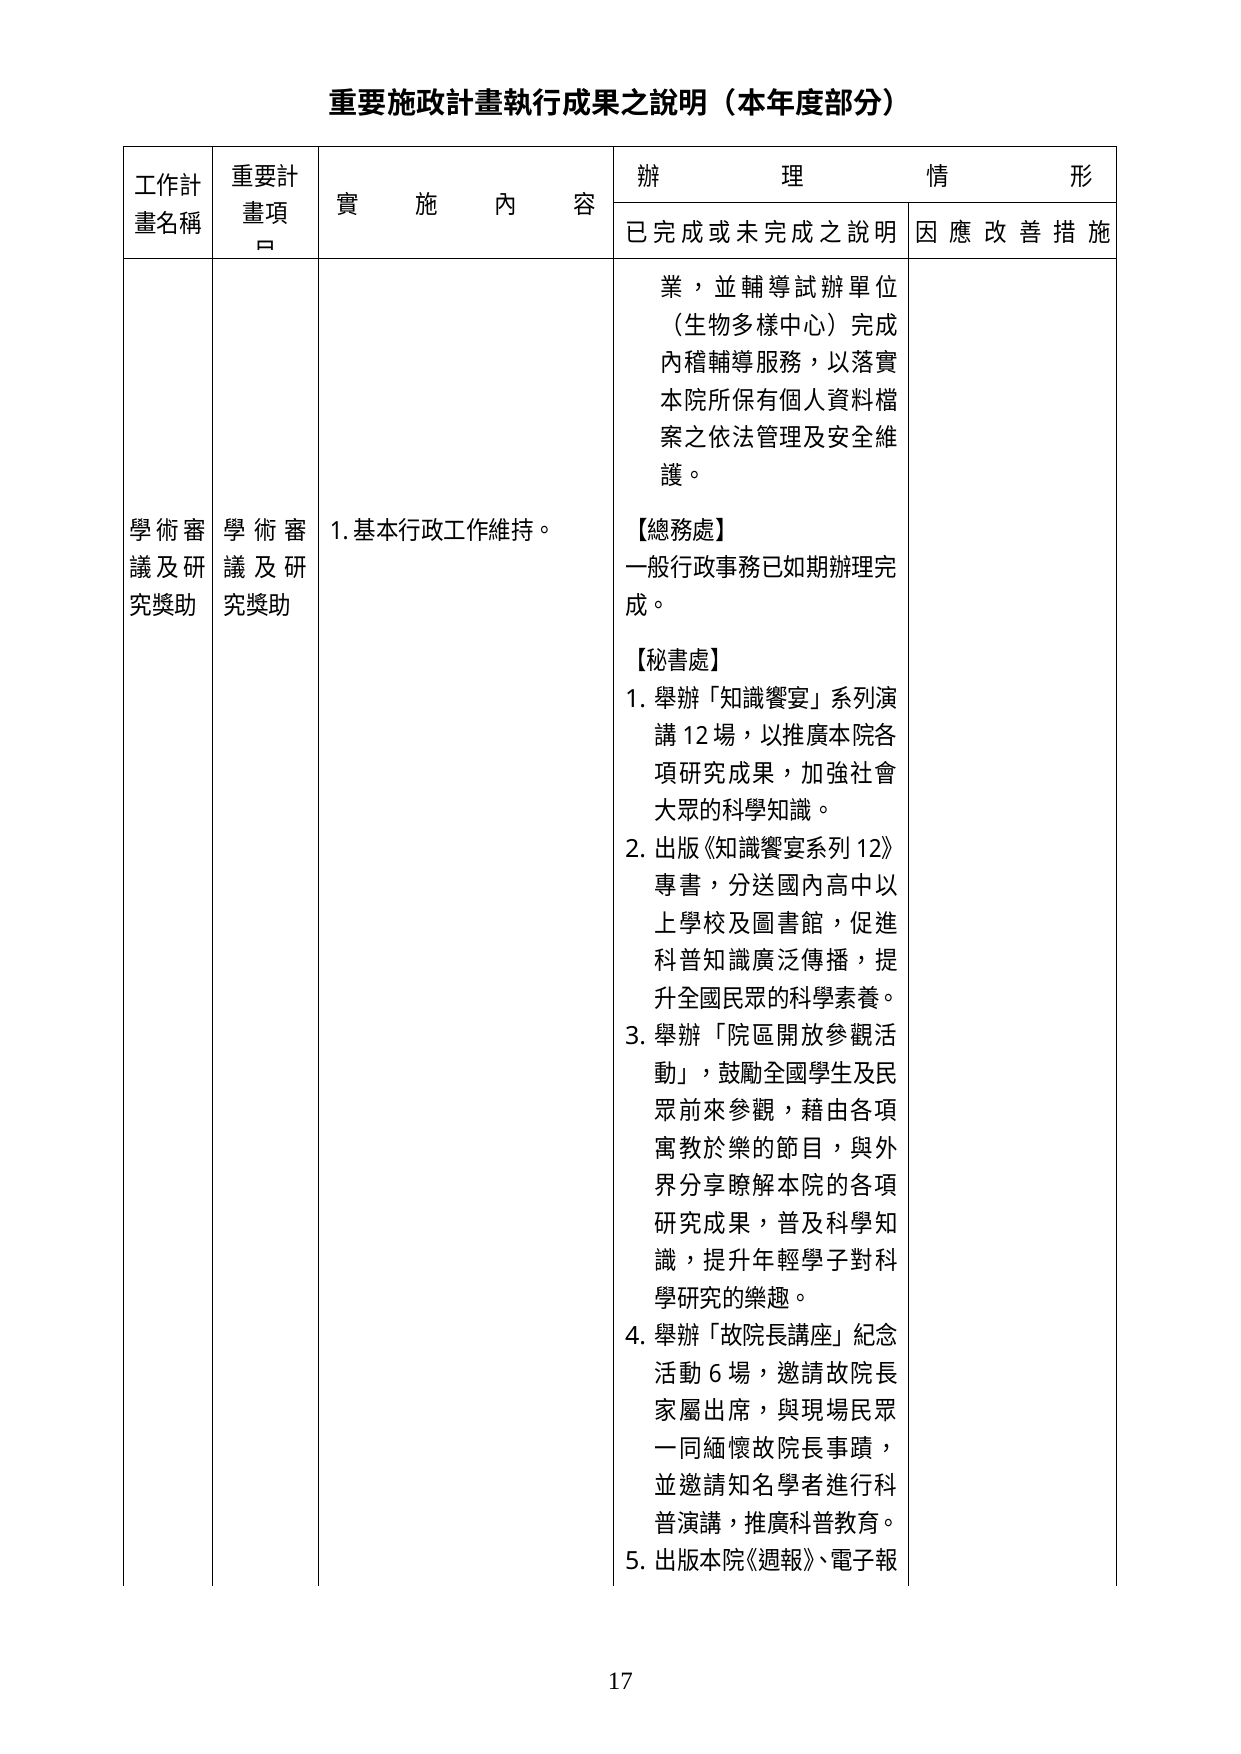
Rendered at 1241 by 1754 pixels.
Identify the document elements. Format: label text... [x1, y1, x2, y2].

table_cell [124, 259, 212, 501]
table_cell 【秘書處】 舉辦「知識饗宴」系列演講12場，以推廣本院各項研究成果，加強社會大眾的科學知識。 出版《知識饗宴系列12》專書，分送國內高中以上學校及圖書館，促進科普知識廣泛傳播，提升全國民眾的科學素養。 舉辦「院區開放參觀活動」，鼓勵全國學生及民眾前來參觀，藉由各項寓教於樂的節目，與外界分享瞭解本院的各項研究成果，普及科學知識，提升年輕學子對科學研究的樂趣。 舉辦「故院長講座」紀念活動6場，邀請故院長家屬出席，與現場民眾一同緬懷故院長事蹟，並邀請知名學者進行科普演講，推廣科普教育。 出版本院《週報》、電子報 [614, 631, 908, 1586]
table_header 重要計畫項 目 [213, 147, 318, 258]
table_cell 基本行政工作維持。 [319, 501, 613, 631]
table_cell [909, 501, 1116, 631]
table_cell 【總務處】 一般行政事務已如期辦理完成。 [614, 501, 908, 631]
table_cell [909, 259, 1116, 501]
table_cell [909, 631, 1116, 1586]
table_header 辦理情形 [614, 147, 1116, 202]
table_cell 學術審議及研究獎助 [124, 501, 212, 1586]
table_cell [213, 259, 318, 501]
table_cell 已完成或未完成之說明 [614, 203, 908, 258]
table_header 實施內容 [319, 147, 613, 258]
table_cell 學術審議及研究獎助 [213, 501, 318, 1586]
table_cell 維運本院科研採購資訊網。 辦理本院院網頁改版作業。 辦理全院跨單位使用軟體聯合採購作業：包括ChemOffice Pro化學製圖軟體、MATLAB數學運算軟體、SAS 統計軟體、個人電腦作業系統暨MSOffice等項目。 全院資訊業務單一窗口電子服務台服務：全年共計處理線上案件2,281件，電話服務4,153通，並辦理電腦電話整合系統維護。 辦理全院資訊推廣課程：全年共舉辦46門(97堂)資訊相關課程，授課時數達288個小時，總計共2,949人次參加。 攝錄影服務作業：支援院內學術講座及活動攝錄影，包含後製與網路播放支援等作業共122人次/場。另進行院區景觀拍照36次，空拍(含生技園區/院區景觀)15次。 多媒體服務：支援院內學術講座及活動美術設計文宣共158項、開發3D物件素材共9項、3D影片轉場共1件、3D列印模組6件、網頁美術設計及網頁用插圖設計與編修共53件、院士會議電子投票監票說明影片1支。 行政管理系統擴充及維護：院本部差勤系統推廣至生醫所、文哲所研究人員、人社中心使用。軟體管理系統改版增加軟體攤銷、軟體表單管理、帳務處理及報表產製等功能。加班費核銷統一作業彙整表新增、公共設施預約系統功能新增、財產系統折舊功能增加。網路投票系統改版上線。全院人事系統專業證照管理功能新增。公文管理系統、因公出國系統、人事、薪資、財物、出納、所處預算管理、新聘研究人員學術研究獎金審查系統、赴陸申報等系統維護。 學術服務系統開發及維護：研究成果系統依三學組特色設計新版功能，著作目錄新增加 "DOI"匯入功能，擴充匯入科技部格式下載功能，新增履歷表(CV)內容。生命組學術審查功能新增。國際研究生學程、貴重儀器檢索、院士組織及會議、學術服務、研究成果等系統維護。 定期維護三處機房基礎設施，使機房穩定運作，提供各項公共資訊服務一可靠之機房環境。 定期檢視主機備份服務運作情況，包含資料庫、磁帶健檢等，提高主機備份及長久保存兩項服務之資料可用性。 提供院內行政及學術支援服務所用之（1）平台類：虛擬化平台、私有雲服務（2）應用系統類：行政自動化系統、計畫網站、個人網站、圖書資料庫（3）個人雲服務類：電子郵件、個人雲端儲存服務共3類，服務維運良好。 辦理HP刀鋒伺服器8台、Dell伺服器3台維護，確保設備零件來源無虞，伺服器上的重要系統，包含OA資料庫及其異地備援、開發與測試之虛擬化平台等服務，得以維持水準並繼續運作。 持續維運本院國際網路專線，包含日本線2.5G、香港線5G、香港-日本間備援線2.5G。本院國際網路專線運作良好，為本院、TANet及TWAREN提供穩定、快速的國際網路連線。 持續維運TaipeiGigaPoP 48蕊環狀網路光纜，連結本院、臺北市政府、教育部及臺大，運作狀況良好，供本院與臺大間網路連通、異地備援以及TANet骨幹之用。 持續維運本院骨幹網路與院區無線網路運作平穩，滿足學術研究與行政業務的連網需求。 持續維運院本部所轄各單位之區域網路，院本部所轄各單位的網路需求均適時供應。 資訊服務處已於104年12月完成ISO/IEC 27001:2013外部稽核第三方驗證，為持續進行PDCA管理循環，落實資訊安全管理系統各項工作，於105年12月通過複檢認證，順利取得證書持續有效性。 協助各所中心推動政府機關（構）資通安全責任等級B級相關作業準備工作，並辦理全院資安教育訓練課程，共17梯次、992人次參加，提升各單位資安意識。 因應個資法之施行，持續改善本院個人資料保護管理制度，105年度完成個資保護認知、BS10012個人資訊管理系統主導稽核員LA等專業知能訓練。 研訂個資保護共通管理程序(範本)及完成院本部個資盤點/風險評估作業、法規盤點、適法性查檢、公開等作業，並輔導試辦單位（生物多樣中心）完成內稽輔導服務，以落實本院所保有個人資料檔案之依法管理及安全維護。 [614, 259, 908, 501]
table_header 工作計畫名稱 [124, 147, 212, 258]
table_cell [319, 631, 613, 1586]
table_cell [319, 259, 613, 501]
table_cell 因應改善措施 [909, 203, 1116, 258]
